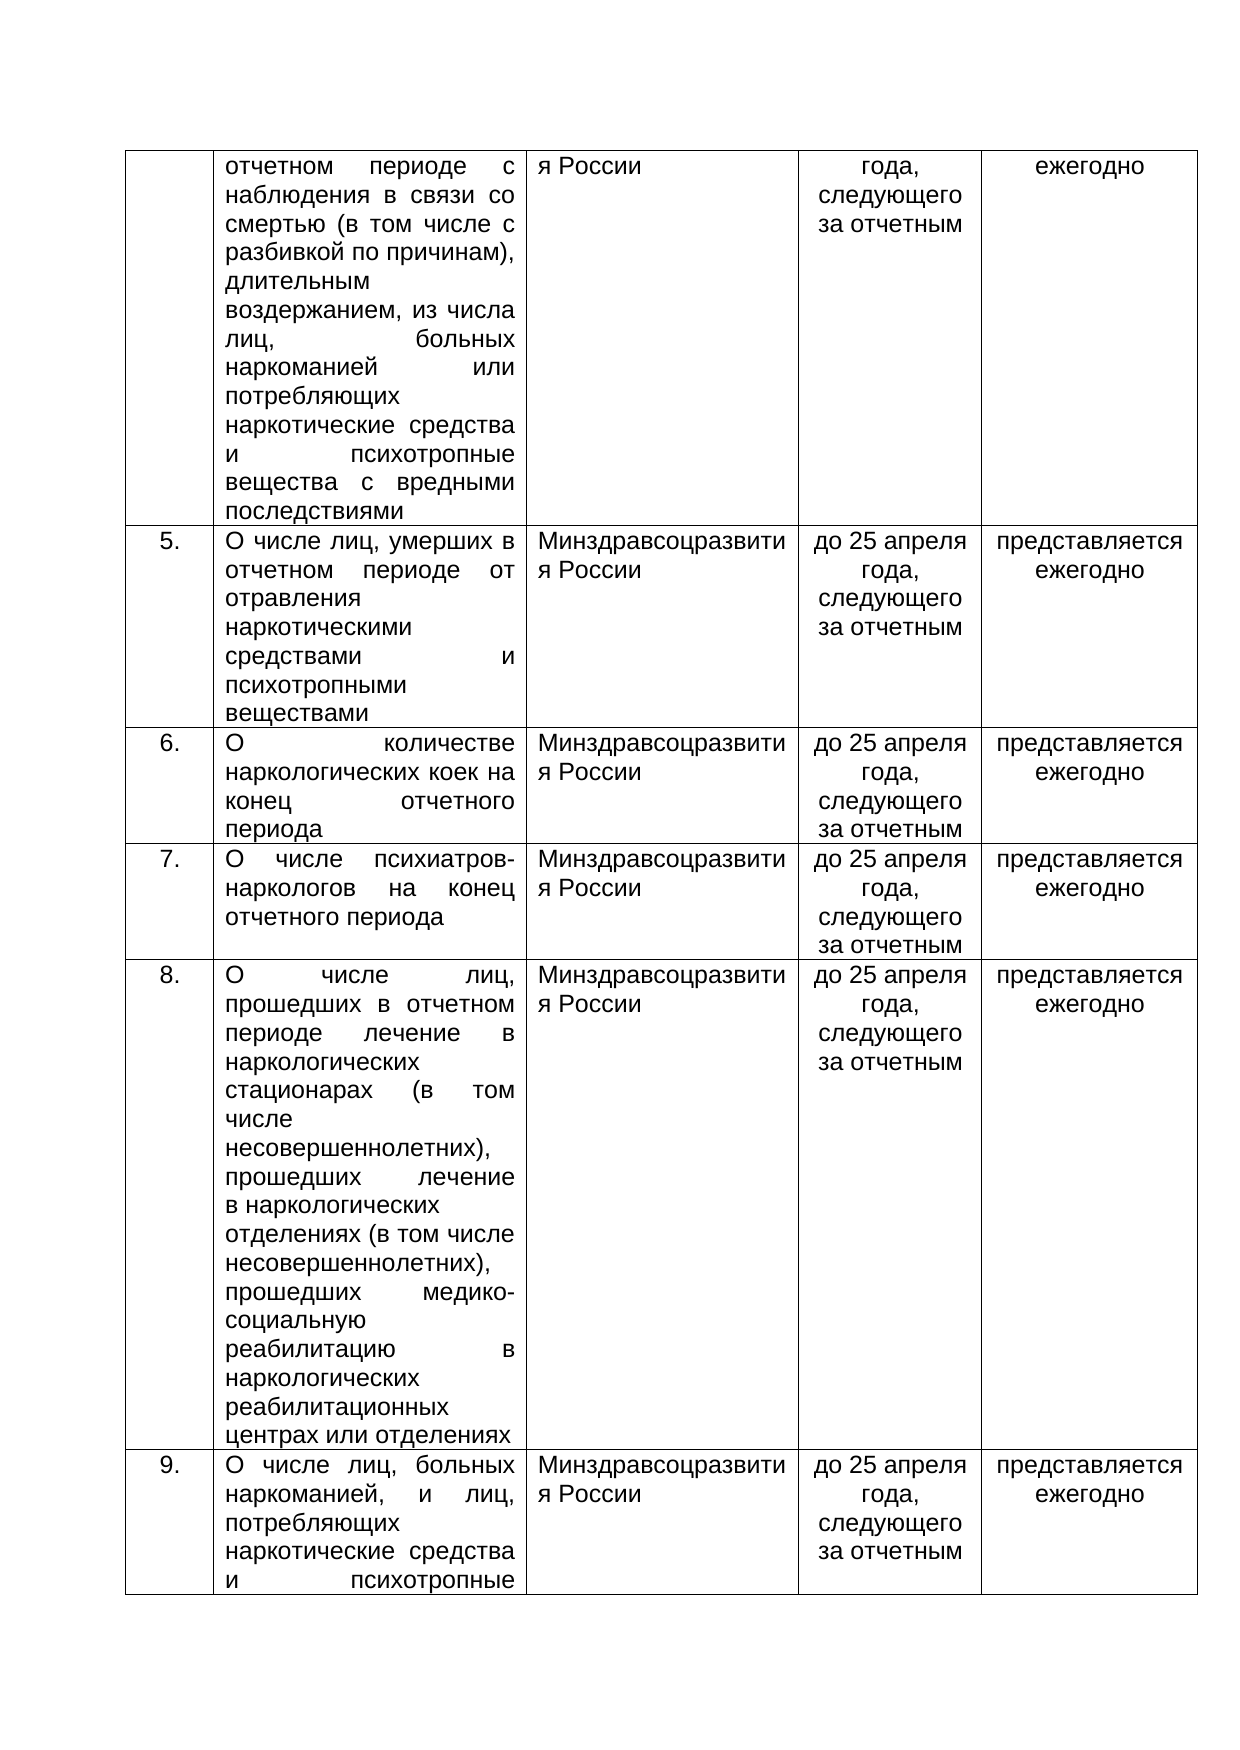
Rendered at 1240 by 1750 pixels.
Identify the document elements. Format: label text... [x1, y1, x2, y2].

table_cell Минздравсоцразвития России [527, 728, 798, 843]
table_cell О числе лиц, умерших в отчетном периоде от отравления наркотическими средствами и психотропными веществами [214, 526, 526, 727]
table_cell 6. [126, 728, 213, 843]
table_cell Минздравсоцразвития России [527, 844, 798, 959]
table_cell до 25 апреля года, следующего за отчетным [799, 728, 981, 843]
table_cell 7. [126, 844, 213, 959]
table_cell представляется ежегодно [982, 728, 1197, 843]
table_cell О числе психиатров-наркологов на конец отчетного периода [214, 844, 526, 959]
table_cell Минздравсоцразвития России [527, 1450, 798, 1594]
table_cell представляется ежегодно [982, 526, 1197, 727]
table_cell Минздравсоцразвития России [527, 526, 798, 727]
table_cell ежегодно [982, 151, 1197, 525]
table_cell представляется ежегодно [982, 844, 1197, 959]
table_cell до 25 апреля года, следующего за отчетным [799, 1450, 981, 1594]
table_cell О числе лиц, прошедших в отчетном периоде лечение в наркологических стационарах (в том числе несовершеннолетних), прошедших лечение в наркологических отделениях (в том числе несовершеннолетних), прошедших медико-социальную реабилитацию в наркологических реабилитационных центрах или отделениях [214, 960, 526, 1449]
table_cell 8. [126, 960, 213, 1449]
table_cell представляется ежегодно [982, 960, 1197, 1449]
table_cell 5. [126, 526, 213, 727]
table_cell до 25 апреля года, следующего за отчетным [799, 526, 981, 727]
table_cell года, следующего за отчетным [799, 151, 981, 525]
table_cell Минздравсоцразвития России [527, 960, 798, 1449]
table_cell [126, 151, 213, 525]
table_cell до 25 апреля года, следующего за отчетным [799, 960, 981, 1449]
table_cell отчетном периоде с наблюдения в связи со смертью (в том числе с разбивкой по причинам), длительным воздержанием, из числа лиц, больных наркоманией или потребляющих наркотические средства и психотропные вещества с вредными последствиями [214, 151, 526, 525]
table_cell до 25 апреля года, следующего за отчетным [799, 844, 981, 959]
table_cell я России [527, 151, 798, 525]
table_cell О количестве наркологических коек на конец отчетного периода [214, 728, 526, 843]
table_cell представляется ежегодно [982, 1450, 1197, 1594]
table_cell 9. [126, 1450, 213, 1594]
table_cell О числе лиц, больных наркоманией, и лиц, потребляющих наркотические средства и психотропные [214, 1450, 526, 1594]
